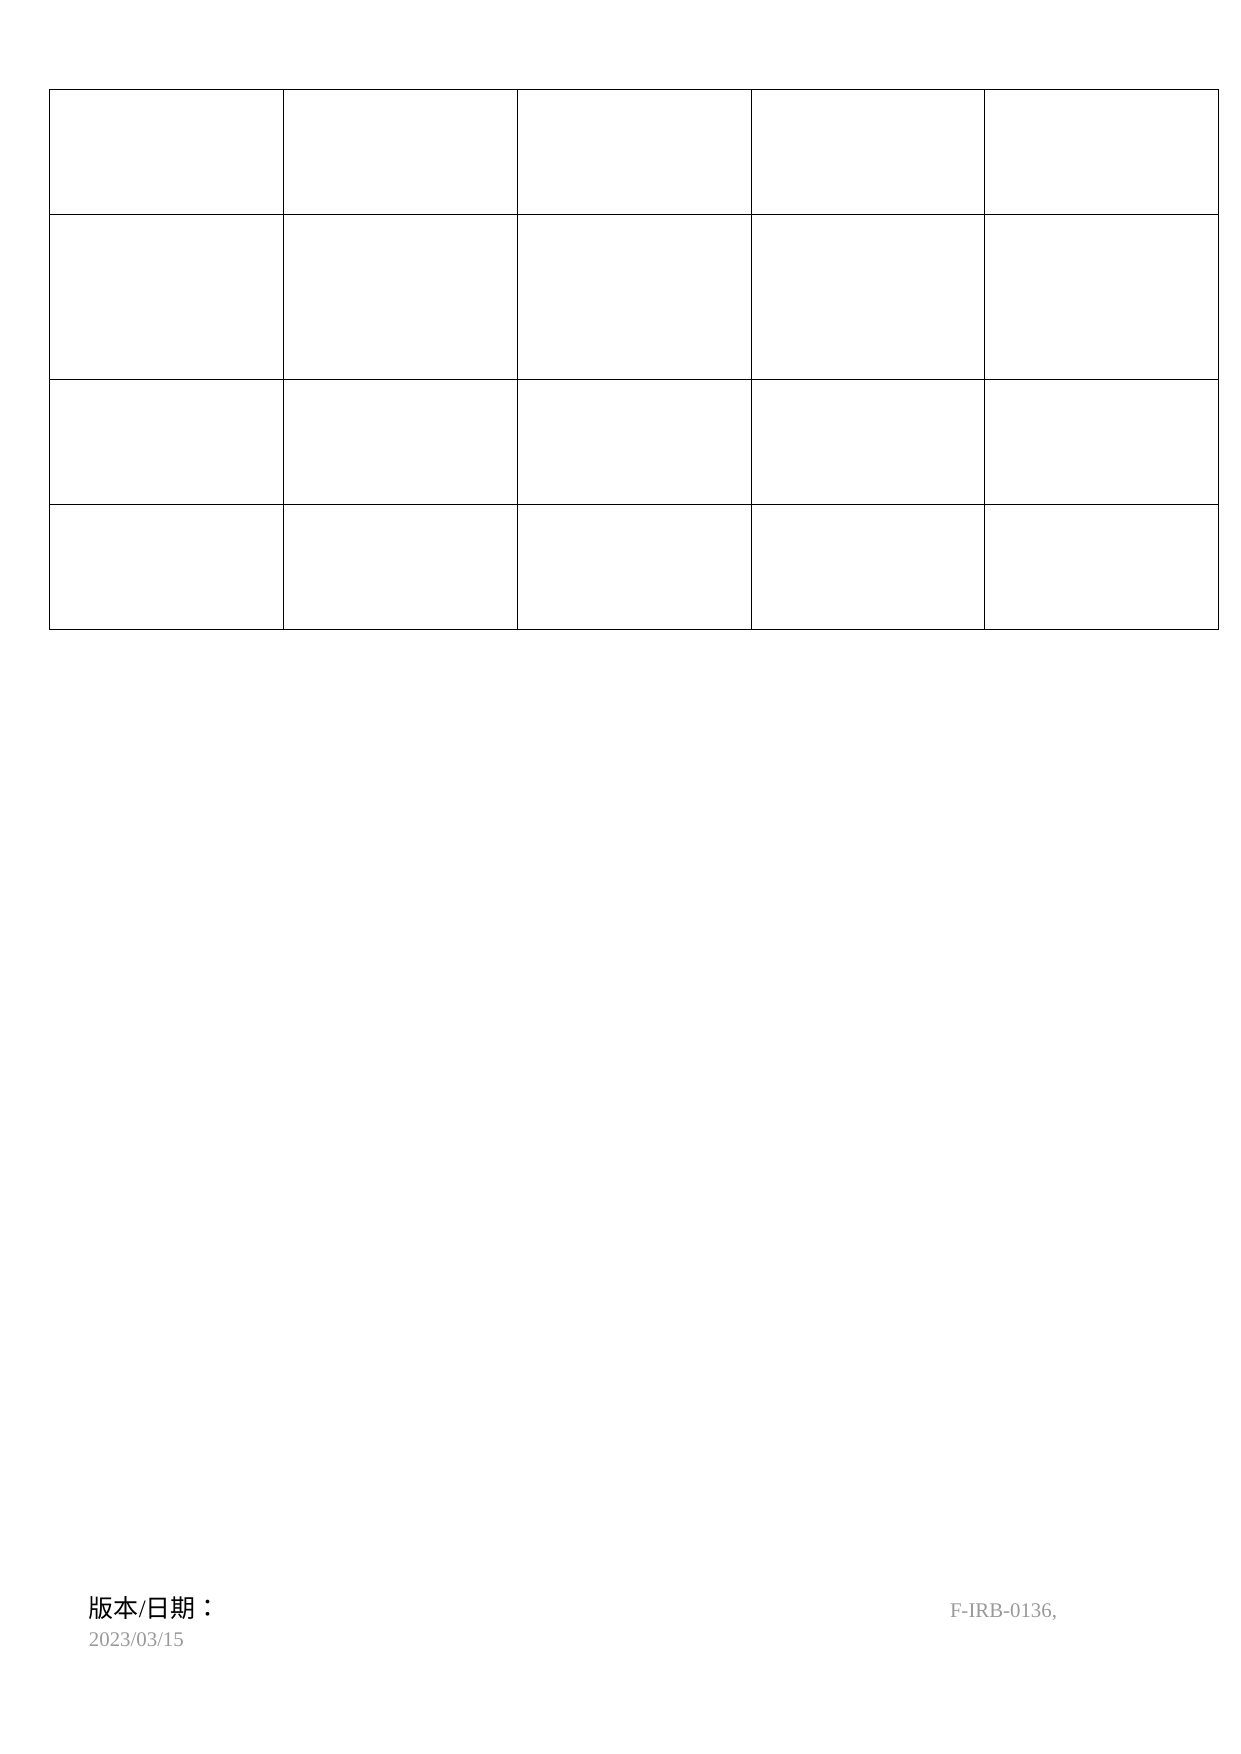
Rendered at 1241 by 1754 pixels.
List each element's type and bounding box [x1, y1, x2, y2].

table_cell [284, 215, 517, 379]
table_cell [518, 215, 751, 379]
table_cell [50, 215, 283, 379]
table_cell [50, 505, 283, 629]
table_cell [985, 380, 1218, 504]
table_cell [752, 215, 984, 379]
table_cell [752, 380, 984, 504]
table_cell [284, 505, 517, 629]
table_cell [50, 90, 283, 214]
table_cell [985, 505, 1218, 629]
table_cell [752, 90, 984, 214]
table_cell [50, 380, 283, 504]
table_cell [985, 90, 1218, 214]
table_cell [284, 90, 517, 214]
table_cell [518, 90, 751, 214]
table_cell [752, 505, 984, 629]
table_cell [284, 380, 517, 504]
table_cell [985, 215, 1218, 379]
table_cell [518, 380, 751, 504]
table_cell [518, 505, 751, 629]
